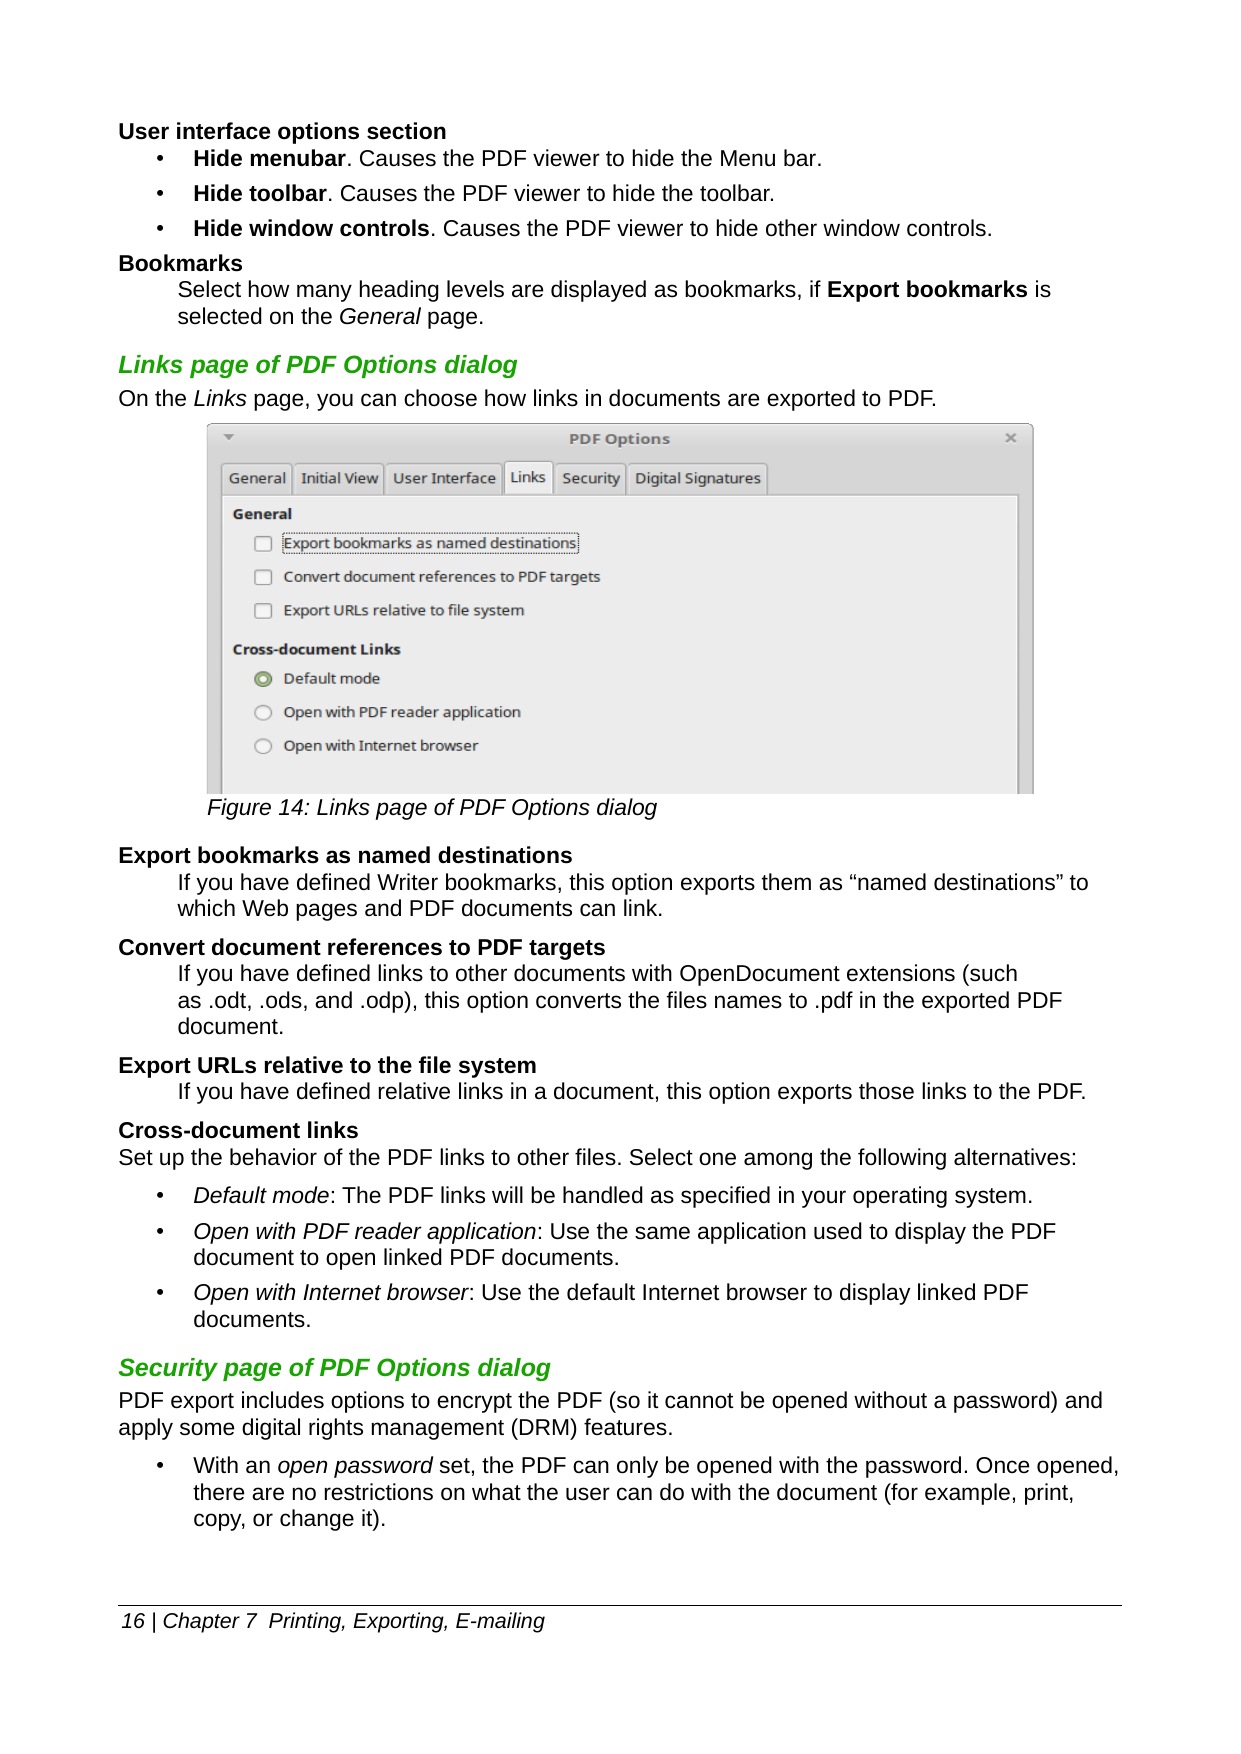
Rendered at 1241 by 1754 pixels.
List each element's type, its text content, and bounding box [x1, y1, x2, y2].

text If you have defined Writer bookmarks, this option exports them as “named destinations” to which Web pages and PDF documents can link. [177, 869, 1122, 922]
list Hide window controls. Causes the PDF viewer to hide other window controls. [156, 215, 1122, 241]
subtitle Security page of PDF Options dialog [118, 1352, 1122, 1381]
subtitle Links page of PDF Options dialog [118, 350, 1122, 378]
text Figure 14: Links page of PDF Options dialog [207, 794, 1033, 820]
list Open with Internet browser: Use the default Internet browser to display linked PDF documents. [156, 1279, 1122, 1332]
text Convert document references to PDF targets [118, 934, 1122, 960]
text If you have defined relative links in a document, this option exports those links to the PDF. [177, 1078, 1122, 1105]
text PDF export includes options to encrypt the PDF (so it cannot be opened without a password) and apply some digital rights management (DRM) features. [118, 1387, 1122, 1440]
text Select how many heading levels are displayed as bookmarks, if Export bookmarks is selected on the General page. [177, 276, 1122, 329]
text If you have defined links to other documents with OpenDocument extensions (such as .odt, .ods, and .odp), this option converts the files names to .pdf in the exported PDF document. [177, 960, 1122, 1039]
text On the Links page, you can choose how links in documents are exported to PDF. [118, 384, 1122, 411]
text Export URLs relative to the file system [118, 1052, 1122, 1078]
text Set up the behavior of the PDF links to other files. Select one among the following alternatives: [118, 1143, 1122, 1170]
text Export bookmarks as named destinations [118, 842, 1122, 869]
text Bookmarks [118, 250, 1122, 276]
text User interface options section [118, 118, 1122, 144]
picture [206, 423, 1034, 794]
list Default mode: The PDF links will be handled as specified in your operating system. [156, 1182, 1122, 1209]
list Open with PDF reader application: Use the same application used to display the PDF document to open linked PDF documents. [156, 1218, 1122, 1270]
text Cross-document links [118, 1117, 1122, 1143]
list Hide toolbar. Causes the PDF viewer to hide the toolbar. [156, 180, 1122, 206]
list Hide menubar. Causes the PDF viewer to hide the Menu bar. [156, 144, 1122, 171]
list With an open password set, the PDF can only be opened with the password. Once opened, there are no restrictions on what the user can do with the document (for example, print, copy, or change it). [156, 1452, 1122, 1531]
